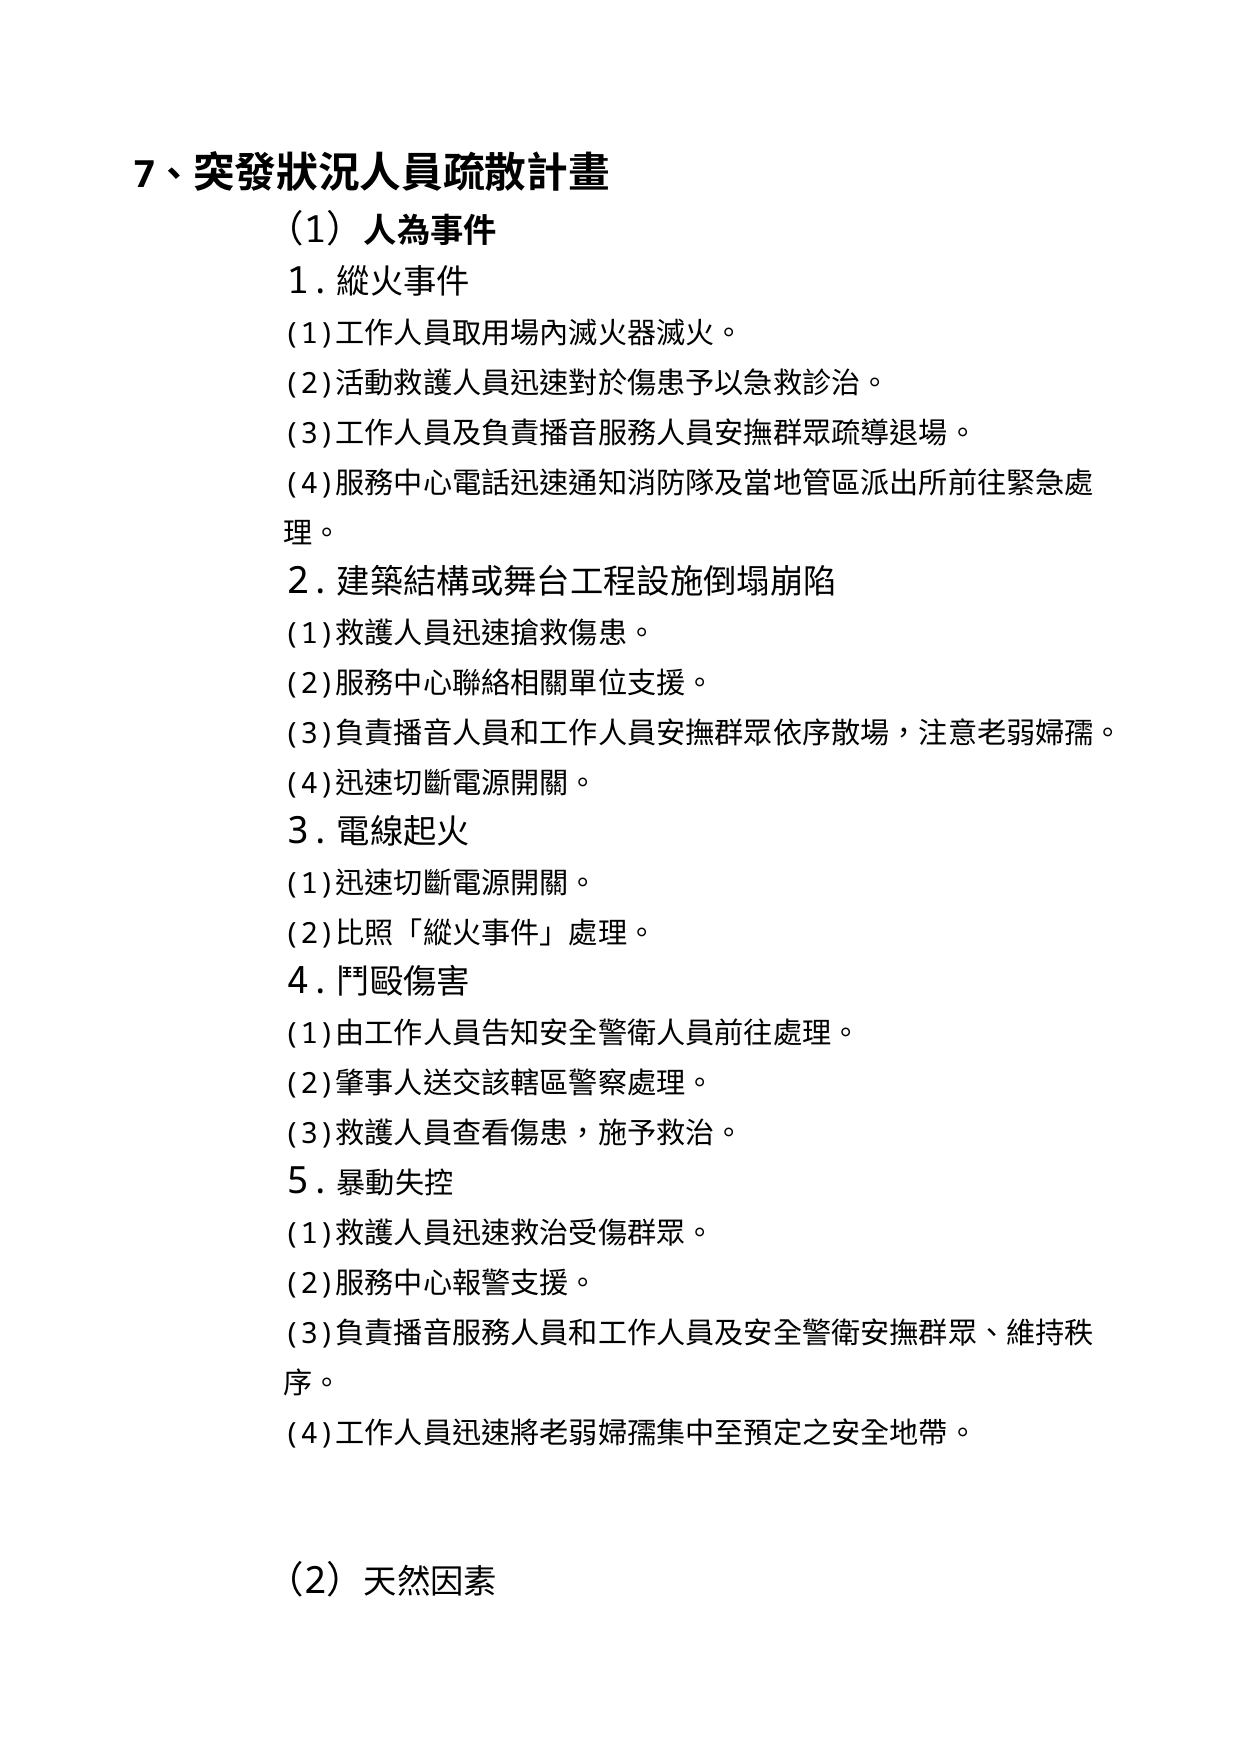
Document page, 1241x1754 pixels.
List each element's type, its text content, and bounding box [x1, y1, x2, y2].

list 鬥毆傷害 [286, 953, 1107, 1003]
text (1)救護人員迅速救治受傷群眾。 [283, 1203, 1107, 1253]
text (2)活動救護人員迅速對於傷患予以急救診治。 [283, 353, 1107, 403]
text (2)服務中心報警支援。 [283, 1253, 1107, 1303]
text (4)服務中心電話迅速通知消防隊及當地管區派出所前往緊急處理。 [283, 453, 1107, 553]
list 縱火事件 [286, 253, 1107, 303]
text (3)負責播音人員和工作人員安撫群眾依序散場，注意老弱婦孺。 [283, 703, 1107, 753]
text (4)工作人員迅速將老弱婦孺集中至預定之安全地帶。 [283, 1403, 1107, 1453]
list 人為事件 [266, 199, 1107, 253]
text (4)迅速切斷電源開關。 [283, 753, 1107, 803]
text (1)由工作人員告知安全警衛人員前往處理。 [283, 1003, 1107, 1053]
text (2)肇事人送交該轄區警察處理。 [283, 1053, 1107, 1103]
text (1)救護人員迅速搶救傷患。 [283, 603, 1107, 653]
text (2)比照「縱火事件」處理。 [283, 903, 1107, 953]
text (1)工作人員取用場內滅火器滅火。 [283, 303, 1107, 353]
list 天然因素 [266, 1553, 1107, 1603]
text (3)救護人員查看傷患，施予救治。 [283, 1103, 1107, 1153]
list 暴動失控 [286, 1153, 1107, 1203]
text (1)迅速切斷電源開關。 [283, 853, 1107, 903]
list 突發狀況人員疏散計畫 [133, 139, 1107, 199]
list 電線起火 [286, 803, 1107, 853]
text (2)服務中心聯絡相關單位支援。 [283, 653, 1107, 703]
list 建築結構或舞台工程設施倒塌崩陷 [286, 553, 1107, 603]
text (3)工作人員及負責播音服務人員安撫群眾疏導退場。 [283, 403, 1107, 453]
text (3)負責播音服務人員和工作人員及安全警衛安撫群眾、維持秩序。 [283, 1303, 1107, 1403]
